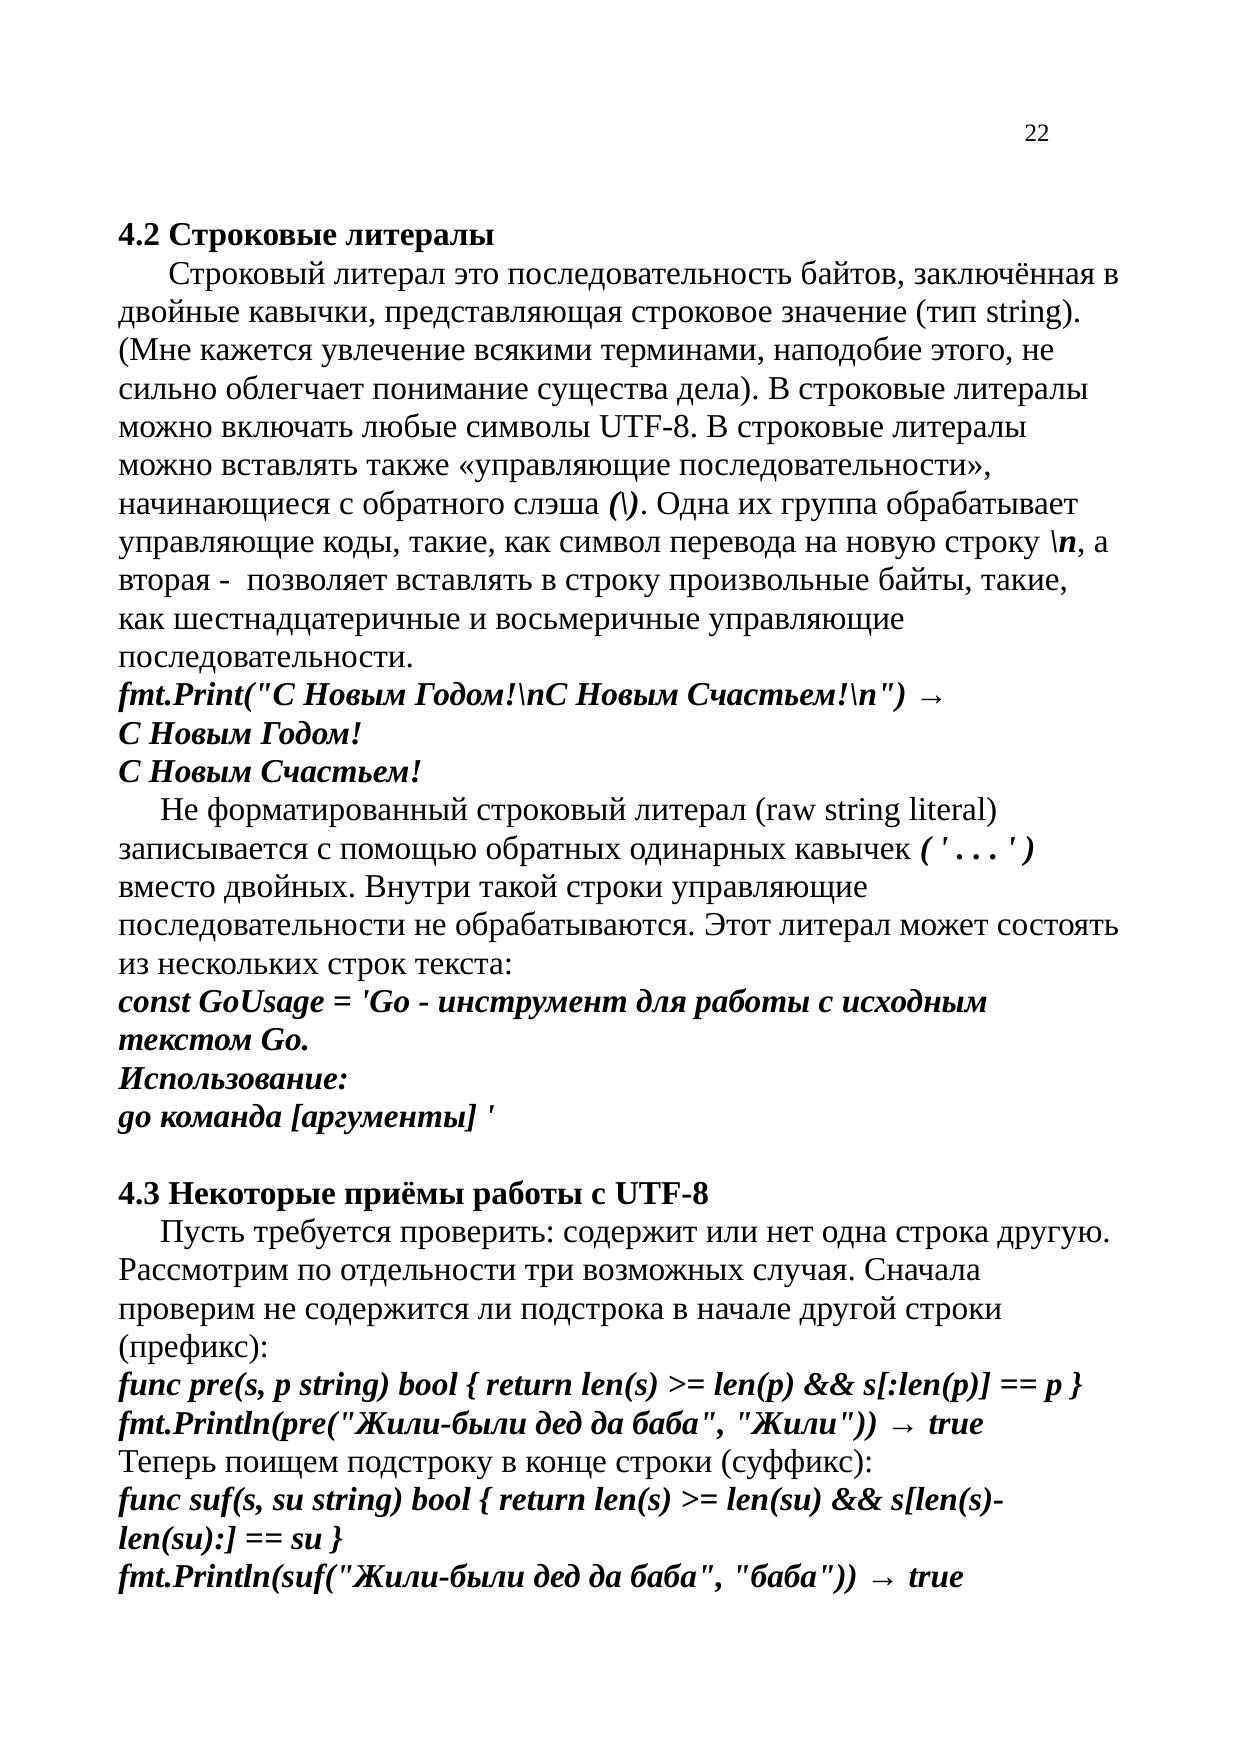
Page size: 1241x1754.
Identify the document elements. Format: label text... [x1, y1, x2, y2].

text С Новым Годом! [118, 713, 1122, 751]
text Пусть требуется проверить: содержит или нет одна строка другую. Рассмотрим по отдельности три возможных случая. Сначала проверим не содержится ли подстрока в начале другой строки (префикс): [118, 1211, 1122, 1365]
text С Новым Счастьем! [118, 751, 1122, 790]
text func pre(s, p string) bool { return len(s) >= len(p) && s[:len(p)] == p } fmt.Println(pre("Жили-были дед да баба", "Жили")) → true Теперь поищем подстроку в конце строки (суффикс): [118, 1365, 1122, 1480]
text 4.2 Строковые литералы Строковый литерал это последовательность байтов, заключённая в двойные кавычки, представляющая строковое значение (тип string). (Мне кажется увлечение всякими терминами, наподобие этого, не сильно облегчает понимание существа дела). В строковые литералы можно включать любые символы UTF-8. В строковые литералы можно вставлять также «управляющие последовательности», начинающиеся с обратного слэша (\). Одна их группа обрабатывает управляющие коды, такие, как символ перевода на новую строку \n, а вторая - позволяет вставлять в строку произвольные байты, такие, как шестнадцатеричные и восьмеричные управляющие последовательности. [118, 215, 1122, 675]
text 4.3 Некоторые приёмы работы с UTF-8 [118, 1173, 1122, 1211]
text fmt.Println(suf("Жили-были дед да баба", "баба")) → true [118, 1556, 1122, 1595]
text const GoUsage = 'Go - инструмент для работы с исходным текстом Go. Использование: go команда [аргументы] ' [118, 981, 1122, 1135]
text fmt.Print("С Новым Годом!\nС Новым Счастьем!\n") → [118, 675, 1122, 713]
text Не форматированный строковый литерал (raw string literal) записывается с помощью обратных одинарных кавычек ( ' . . . ' ) вместо двойных. Внутри такой строки управляющие последовательности не обрабатываются. Этот литерал может состоять из нескольких строк текста: [118, 790, 1122, 981]
text func suf(s, su string) bool { return len(s) >= len(su) && s[len(s)-len(su):] == su } [118, 1480, 1122, 1556]
